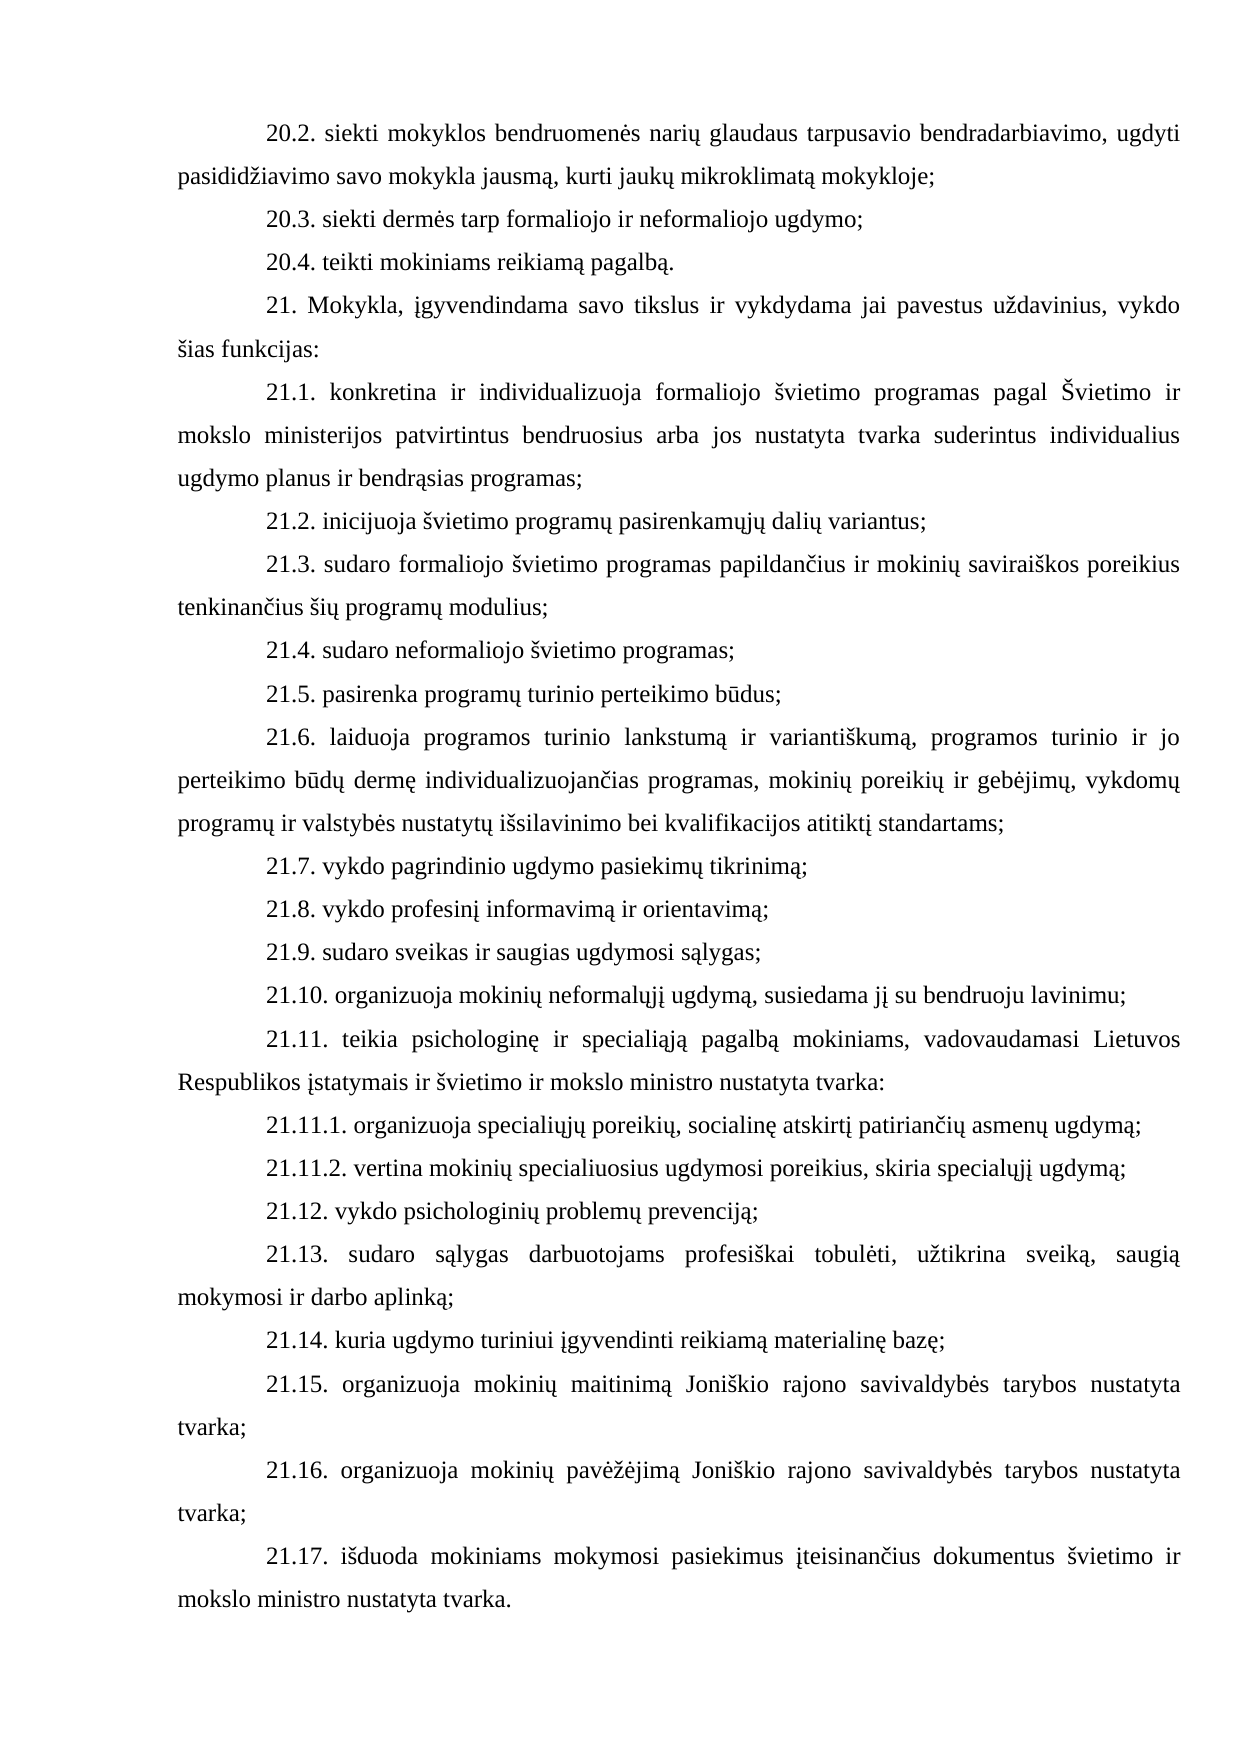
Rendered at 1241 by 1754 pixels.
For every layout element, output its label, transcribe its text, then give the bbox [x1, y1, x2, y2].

text 21.1. konkretina ir individualizuoja formaliojo švietimo programas pagal Švietimo ir mokslo ministerijos patvirtintus bendruosius arba jos nustatyta tvarka suderintus individualius ugdymo planus ir bendrąsias programas; [177, 377, 1181, 492]
text 21.2. inicijuoja švietimo programų pasirenkamųjų dalių variantus; [177, 506, 1181, 535]
text 21.4. sudaro neformaliojo švietimo programas; [177, 636, 1181, 664]
text 21.13. sudaro sąlygas darbuotojams profesiškai tobulėti, užtikrina sveiką, saugią mokymosi ir darbo aplinką; [177, 1239, 1181, 1311]
text 20.3. siekti dermės tarp formaliojo ir neformaliojo ugdymo; [177, 204, 1181, 233]
text 21.5. pasirenka programų turinio perteikimo būdus; [177, 679, 1181, 707]
text 21.6. laiduoja programos turinio lankstumą ir variantiškumą, programos turinio ir jo perteikimo būdų dermę individualizuojančias programas, mokinių poreikių ir gebėjimų, vykdomų programų ir valstybės nustatytų išsilavinimo bei kvalifikacijos atitiktį standartams; [177, 722, 1181, 837]
text 21.12. vykdo psichologinių problemų prevenciją; [177, 1196, 1181, 1225]
text 21.17. išduoda mokiniams mokymosi pasiekimus įteisinančius dokumentus švietimo ir mokslo ministro nustatyta tvarka. [177, 1541, 1181, 1613]
text 21.11.2. vertina mokinių specialiuosius ugdymosi poreikius, skiria specialųjį ugdymą; [177, 1153, 1181, 1182]
text 21.11. teikia psichologinę ir specialiąją pagalbą mokiniams, vadovaudamasi Lietuvos Respublikos įstatymais ir švietimo ir mokslo ministro nustatyta tvarka: [177, 1024, 1181, 1096]
text 21.11.1. organizuoja specialiųjų poreikių, socialinę atskirtį patiriančių asmenų ugdymą; [177, 1110, 1181, 1139]
text 21.7. vykdo pagrindinio ugdymo pasiekimų tikrinimą; [177, 851, 1181, 880]
text 21.14. kuria ugdymo turiniui įgyvendinti reikiamą materialinę bazę; [177, 1326, 1181, 1354]
text 21. Mokykla, įgyvendindama savo tikslus ir vykdydama jai pavestus uždavinius, vykdo šias funkcijas: [177, 291, 1181, 362]
text 21.3. sudaro formaliojo švietimo programas papildančius ir mokinių saviraiškos poreikius tenkinančius šių programų modulius; [177, 549, 1181, 621]
text 21.9. sudaro sveikas ir saugias ugdymosi sąlygas; [177, 937, 1181, 966]
text 20.2. siekti mokyklos bendruomenės narių glaudaus tarpusavio bendradarbiavimo, ugdyti pasididžiavimo savo mokykla jausmą, kurti jaukų mikroklimatą mokykloje; [177, 118, 1181, 190]
text 21.15. organizuoja mokinių maitinimą Joniškio rajono savivaldybės tarybos nustatyta tvarka; [177, 1369, 1181, 1441]
text 21.10. organizuoja mokinių neformalųjį ugdymą, susiedama jį su bendruoju lavinimu; [177, 981, 1181, 1009]
text 20.4. teikti mokiniams reikiamą pagalbą. [177, 247, 1181, 276]
text 21.8. vykdo profesinį informavimą ir orientavimą; [177, 894, 1181, 923]
text 21.16. organizuoja mokinių pavėžėjimą Joniškio rajono savivaldybės tarybos nustatyta tvarka; [177, 1455, 1181, 1527]
